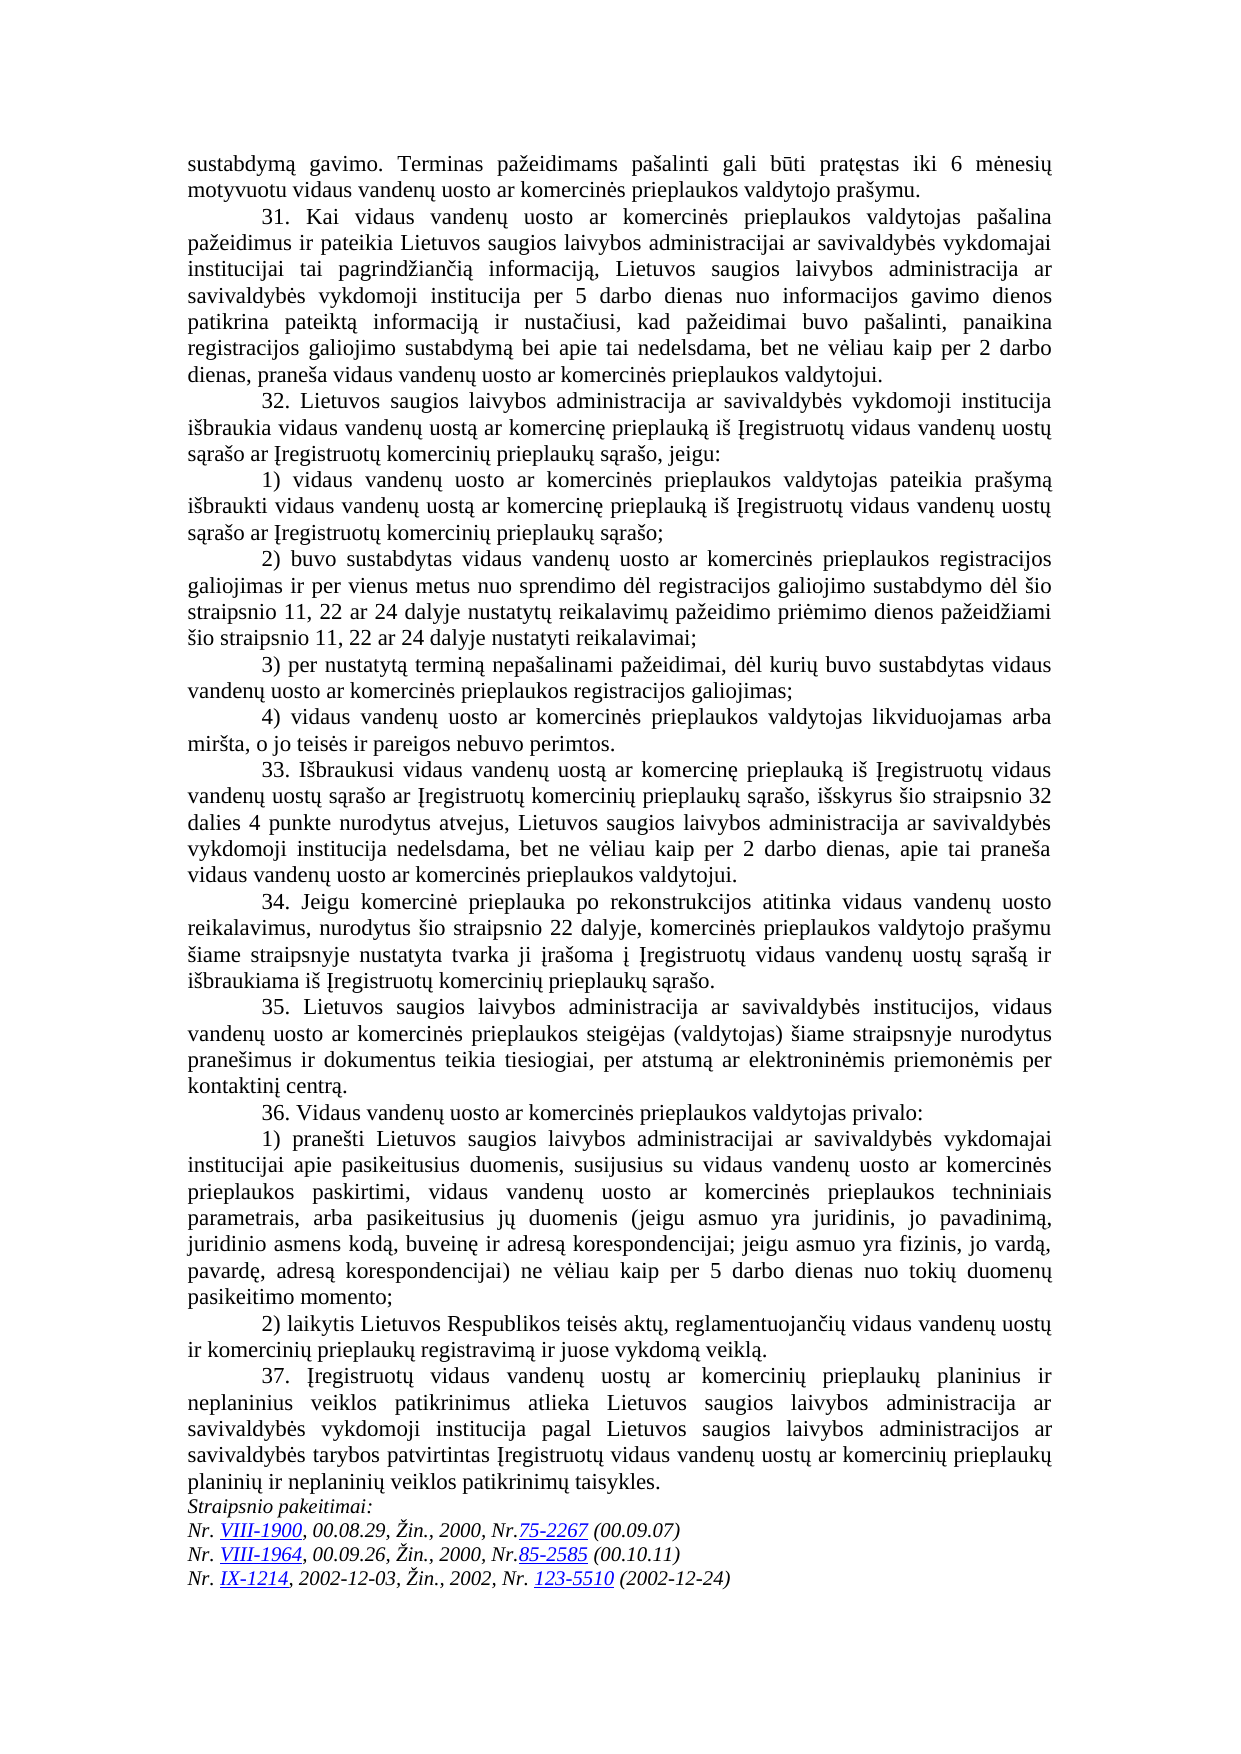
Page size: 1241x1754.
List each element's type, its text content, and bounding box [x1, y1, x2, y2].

text Nr. VIII-1900, 00.08.29, Žin., 2000, Nr.75-2267 (00.09.07) [187, 1518, 1059, 1542]
text 33. Išbraukusi vidaus vandenų uostą ar komercinę prieplauką iš Įregistruotų vidaus vandenų uostų sąrašo ar Įregistruotų komercinių prieplaukų sąrašo, išskyrus šio straipsnio 32 dalies 4 punkte nurodytus atvejus, Lietuvos saugios laivybos administracija ar savivaldybės vykdomoji institucija nedelsdama, bet ne vėliau kaip per 2 darbo dienas, apie tai praneša vidaus vandenų uosto ar komercinės prieplaukos valdytojui. [187, 756, 1053, 888]
text 32. Lietuvos saugios laivybos administracija ar savivaldybės vykdomoji institucija išbraukia vidaus vandenų uostą ar komercinę prieplauką iš Įregistruotų vidaus vandenų uostų sąrašo ar Įregistruotų komercinių prieplaukų sąrašo, jeigu: [187, 387, 1053, 466]
text 34. Jeigu komercinė prieplauka po rekonstrukcijos atitinka vidaus vandenų uosto reikalavimus, nurodytus šio straipsnio 22 dalyje, komercinės prieplaukos valdytojo prašymu šiame straipsnyje nustatyta tvarka ji įrašoma į Įregistruotų vidaus vandenų uostų sąrašą ir išbraukiama iš Įregistruotų komercinių prieplaukų sąrašo. [187, 888, 1053, 993]
text 3) per nustatytą terminą nepašalinami pažeidimai, dėl kurių buvo sustabdytas vidaus vandenų uosto ar komercinės prieplaukos registracijos galiojimas; [187, 651, 1053, 703]
text Nr. VIII-1964, 00.09.26, Žin., 2000, Nr.85-2585 (00.10.11) [187, 1542, 1059, 1566]
text 2) laikytis Lietuvos Respublikos teisės aktų, reglamentuojančių vidaus vandenų uostų ir komercinių prieplaukų registravimą ir juose vykdomą veiklą. [187, 1309, 1053, 1362]
text 37. Įregistruotų vidaus vandenų uostų ar komercinių prieplaukų planinius ir neplaninius veiklos patikrinimus atlieka Lietuvos saugios laivybos administracija ar savivaldybės vykdomoji institucija pagal Lietuvos saugios laivybos administracijos ar savivaldybės tarybos patvirtintas Įregistruotų vidaus vandenų uostų ar komercinių prieplaukų planinių ir neplaninių veiklos patikrinimų taisykles. [187, 1362, 1053, 1494]
text sustabdymą gavimo. Terminas pažeidimams pašalinti gali būti pratęstas iki 6 mėnesių motyvuotu vidaus vandenų uosto ar komercinės prieplaukos valdytojo prašymu. [187, 150, 1053, 203]
text Straipsnio pakeitimai: [187, 1494, 1059, 1518]
text 36. Vidaus vandenų uosto ar komercinės prieplaukos valdytojas privalo: [187, 1099, 1053, 1125]
text 1) pranešti Lietuvos saugios laivybos administracijai ar savivaldybės vykdomajai institucijai apie pasikeitusius duomenis, susijusius su vidaus vandenų uosto ar komercinės prieplaukos paskirtimi, vidaus vandenų uosto ar komercinės prieplaukos techniniais parametrais, arba pasikeitusius jų duomenis (jeigu asmuo yra juridinis, jo pavadinimą, juridinio asmens kodą, buveinę ir adresą korespondencijai; jeigu asmuo yra fizinis, jo vardą, pavardę, adresą korespondencijai) ne vėliau kaip per 5 darbo dienas nuo tokių duomenų pasikeitimo momento; [187, 1125, 1053, 1309]
text 2) buvo sustabdytas vidaus vandenų uosto ar komercinės prieplaukos registracijos galiojimas ir per vienus metus nuo sprendimo dėl registracijos galiojimo sustabdymo dėl šio straipsnio 11, 22 ar 24 dalyje nustatytų reikalavimų pažeidimo priėmimo dienos pažeidžiami šio straipsnio 11, 22 ar 24 dalyje nustatyti reikalavimai; [187, 545, 1053, 651]
text 1) vidaus vandenų uosto ar komercinės prieplaukos valdytojas pateikia prašymą išbraukti vidaus vandenų uostą ar komercinę prieplauką iš Įregistruotų vidaus vandenų uostų sąrašo ar Įregistruotų komercinių prieplaukų sąrašo; [187, 466, 1053, 545]
text 4) vidaus vandenų uosto ar komercinės prieplaukos valdytojas likviduojamas arba miršta, o jo teisės ir pareigos nebuvo perimtos. [187, 703, 1053, 756]
text 35. Lietuvos saugios laivybos administracija ar savivaldybės institucijos, vidaus vandenų uosto ar komercinės prieplaukos steigėjas (valdytojas) šiame straipsnyje nurodytus pranešimus ir dokumentus teikia tiesiogiai, per atstumą ar elektroninėmis priemonėmis per kontaktinį centrą. [187, 993, 1053, 1099]
text 31. Kai vidaus vandenų uosto ar komercinės prieplaukos valdytojas pašalina pažeidimus ir pateikia Lietuvos saugios laivybos administracijai ar savivaldybės vykdomajai institucijai tai pagrindžiančią informaciją, Lietuvos saugios laivybos administracija ar savivaldybės vykdomoji institucija per 5 darbo dienas nuo informacijos gavimo dienos patikrina pateiktą informaciją ir nustačiusi, kad pažeidimai buvo pašalinti, panaikina registracijos galiojimo sustabdymą bei apie tai nedelsdama, bet ne vėliau kaip per 2 darbo dienas, praneša vidaus vandenų uosto ar komercinės prieplaukos valdytojui. [187, 203, 1053, 387]
text Nr. IX-1214, 2002-12-03, Žin., 2002, Nr. 123-5510 (2002-12-24) [187, 1566, 1059, 1590]
